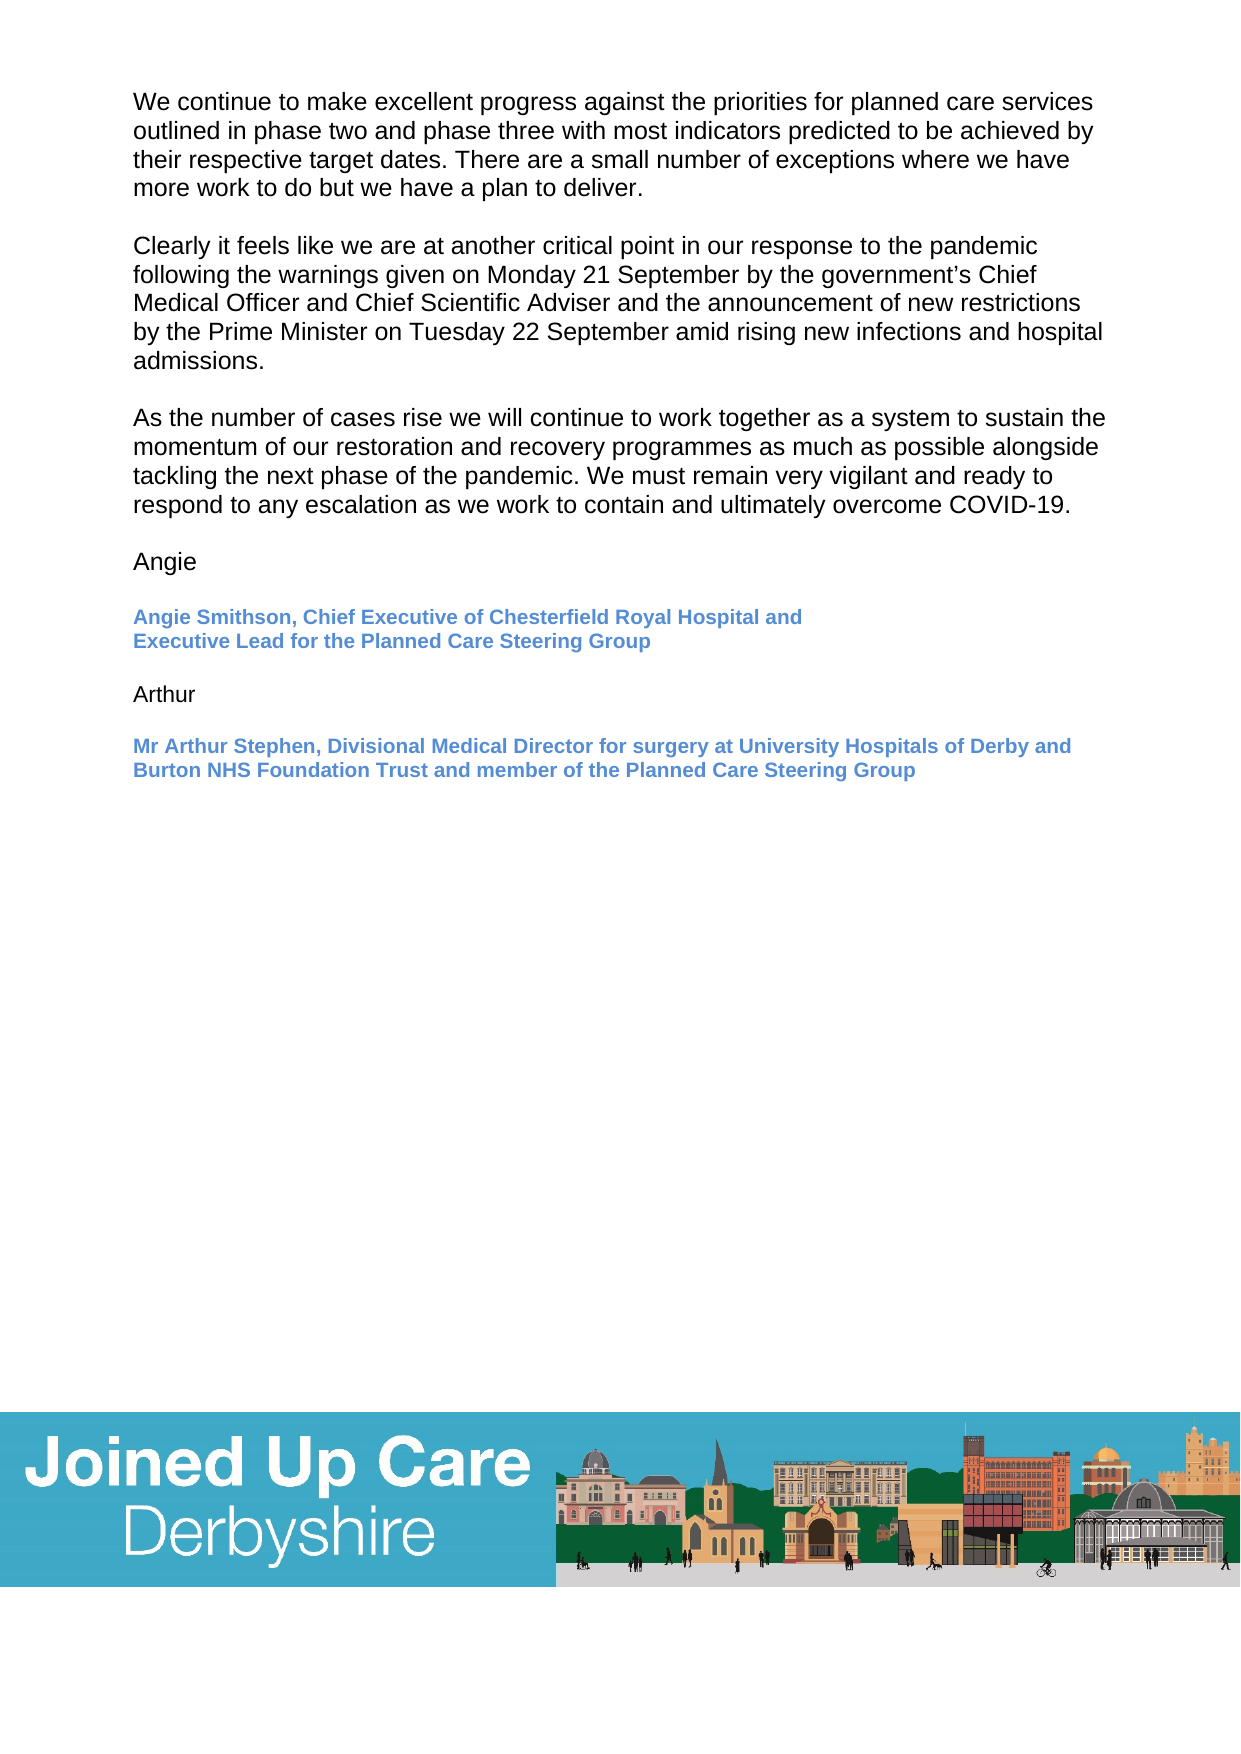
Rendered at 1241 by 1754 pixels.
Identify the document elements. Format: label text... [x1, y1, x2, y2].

text Mr Arthur Stephen, Divisional Medical Director for surgery at University Hospitals of Derby and Burton NHS Foundation Trust and member of the Planned Care Steering Group [133, 734, 1107, 782]
text Angie [133, 547, 1107, 576]
text Arthur [133, 681, 1107, 708]
text Angie Smithson, Chief Executive of Chesterfield Royal Hospital and [133, 604, 1107, 628]
text We continue to make excellent progress against the priorities for planned care services outlined in phase two and phase three with most indicators predicted to be achieved by their respective target dates. There are a small number of exceptions where we have more work to do but we have a plan to deliver. [133, 87, 1107, 202]
text Executive Lead for the Planned Care Steering Group [133, 628, 1107, 652]
text As the number of cases rise we will continue to work together as a system to sustain the momentum of our restoration and recovery programmes as much as possible alongside tackling the next phase of the pandemic. We must remain very vigilant and ready to respond to any escalation as we work to contain and ultimately overcome COVID-19. [133, 403, 1107, 518]
text Clearly it feels like we are at another critical point in our response to the pandemic following the warnings given on Monday 21 September by the government’s Chief Medical Officer and Chief Scientific Adviser and the announcement of new restrictions by the Prime Minister on Tuesday 22 September amid rising new infections and hospital admissions. [133, 231, 1107, 374]
